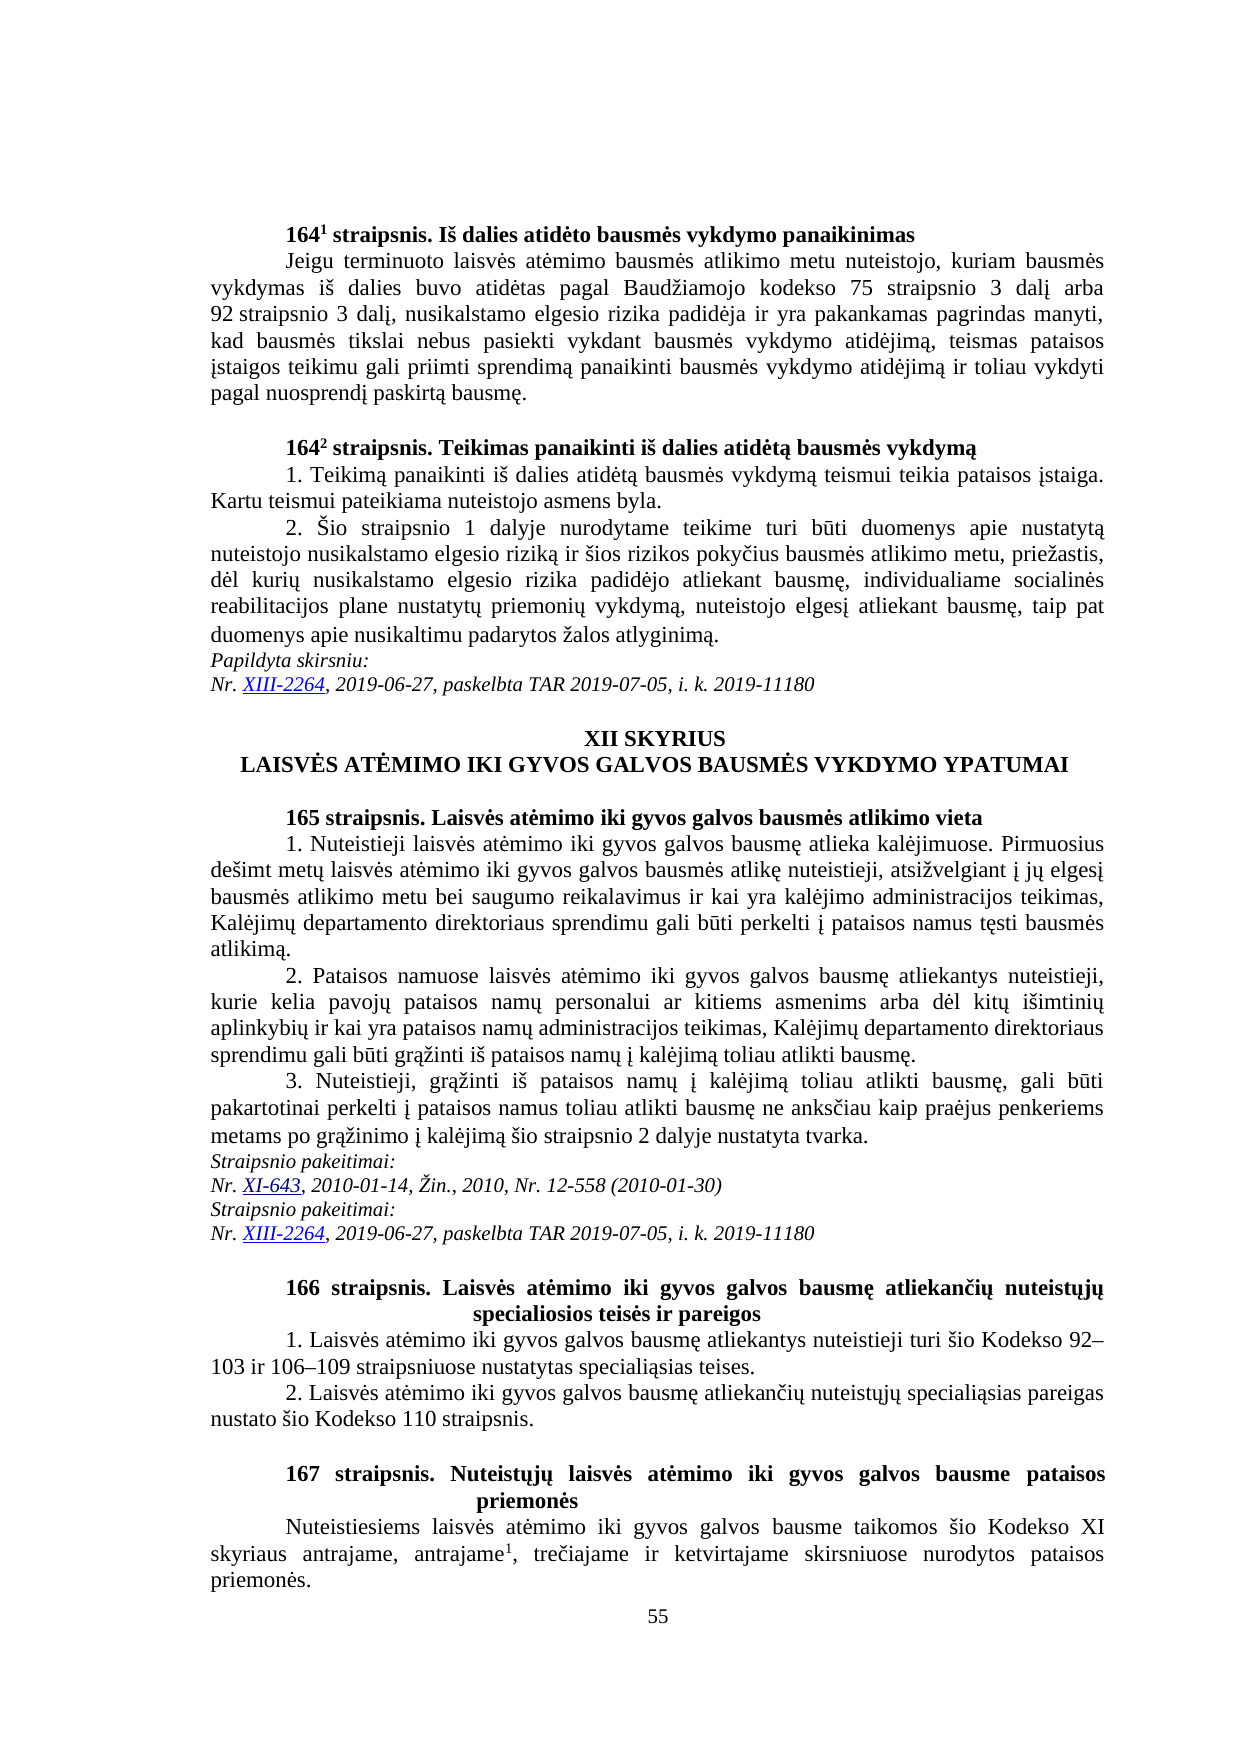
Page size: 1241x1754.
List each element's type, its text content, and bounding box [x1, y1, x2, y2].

text Straipsnio pakeitimai: [210, 1149, 1105, 1173]
text 3. Nuteistieji, grąžinti iš pataisos namų į kalėjimą toliau atlikti bausmę, gali būti pakartotinai perkelti į pataisos namus toliau atlikti bausmę ne anksčiau kaip praėjus penkeriems metams po grąžinimo į kalėjimą šio straipsnio 2 dalyje nustatyta tvarka. [210, 1067, 1105, 1149]
text 2. Laisvės atėmimo iki gyvos galvos bausmę atliekančių nuteistųjų specialiąsias pareigas nustato šio Kodekso 110 straipsnis. [210, 1379, 1105, 1432]
text 1. Teikimą panaikinti iš dalies atidėtą bausmės vykdymą teismui teikia pataisos įstaiga. Kartu teismui pateikiama nuteistojo asmens byla. [210, 461, 1105, 513]
text 165 straipsnis. Laisvės atėmimo iki gyvos galvos bausmės atlikimo vieta [210, 804, 1105, 830]
text 2. Pataisos namuose laisvės atėmimo iki gyvos galvos bausmę atliekantys nuteistieji, kurie kelia pavojų pataisos namų personalui ar kitiems asmenims arba dėl kitų išimtinių aplinkybių ir kai yra pataisos namų administracijos teikimas, Kalėjimų departamento direktoriaus sprendimu gali būti grąžinti iš pataisos namų į kalėjimą toliau atlikti bausmę. [210, 962, 1105, 1067]
text Jeigu terminuoto laisvės atėmimo bausmės atlikimo metu nuteistojo, kuriam bausmės vykdymas iš dalies buvo atidėtas pagal Baudžiamojo kodekso 75 straipsnio 3 dalį arba 92 straipsnio 3 dalį, nusikalstamo elgesio rizika padidėja ir yra pakankamas pagrindas manyti, kad bausmės tikslai nebus pasiekti vykdant bausmės vykdymo atidėjimą, teismas pataisos įstaigos teikimu gali priimti sprendimą panaikinti bausmės vykdymo atidėjimą ir toliau vykdyti pagal nuosprendį paskirtą bausmę. [210, 248, 1105, 406]
text 1641 straipsnis. Iš dalies atidėto bausmės vykdymo panaikinimas [210, 221, 1105, 248]
text 2. Šio straipsnio 1 dalyje nurodytame teikime turi būti duomenys apie nustatytą nuteistojo nusikalstamo elgesio riziką ir šios rizikos pokyčius bausmės atlikimo metu, priežastis, dėl kurių nusikalstamo elgesio rizika padidėjo atliekant bausmę, individualiame socialinės reabilitacijos plane nustatytų priemonių vykdymą, nuteistojo elgesį atliekant bausmę, taip pat duomenys apie nusikaltimu padarytos žalos atlyginimą. [210, 513, 1105, 648]
text 1. Nuteistieji laisvės atėmimo iki gyvos galvos bausmę atlieka kalėjimuose. Pirmuosius dešimt metų laisvės atėmimo iki gyvos galvos bausmės atlikę nuteistieji, atsižvelgiant į jų elgesį bausmės atlikimo metu bei saugumo reikalavimus ir kai yra kalėjimo administracijos teikimas, Kalėjimų departamento direktoriaus sprendimu gali būti perkelti į pataisos namus tęsti bausmės atlikimą. [210, 830, 1105, 962]
text 1642 straipsnis. Teikimas panaikinti iš dalies atidėtą bausmės vykdymą [210, 434, 1105, 461]
text Straipsnio pakeitimai: [210, 1197, 1105, 1221]
text Nr. XIII-2264, 2019-06-27, paskelbta TAR 2019-07-05, i. k. 2019-11180 [210, 672, 1105, 696]
subtitle XII skyrius [210, 724, 1105, 751]
text Nr. XIII-2264, 2019-06-27, paskelbta TAR 2019-07-05, i. k. 2019-11180 [210, 1221, 1105, 1245]
text 1. Laisvės atėmimo iki gyvos galvos bausmę atliekantys nuteistieji turi šio Kodekso 92–103 ir 106–109 straipsniuose nustatytas specialiąsias teises. [210, 1326, 1105, 1379]
text Papildyta skirsniu: [210, 648, 1105, 672]
text Nuteistiesiems laisvės atėmimo iki gyvos galvos bausme taikomos šio Kodekso XI skyriaus antrajame, antrajame1, trečiajame ir ketvirtajame skirsniuose nurodytos pataisos priemonės. [210, 1513, 1105, 1592]
text 167 straipsnis. Nuteistųjų laisvės atėmimo iki gyvos galvos bausme pataisos priemonės [285, 1461, 1105, 1513]
text Nr. XI-643, 2010-01-14, Žin., 2010, Nr. 12-558 (2010-01-30) [210, 1173, 1105, 1197]
text laisvės atėmimo iki gyvos galvos BAUSMĖS vykdymo ypatUMAI [210, 751, 1105, 777]
text 166 straipsnis. Laisvės atėmimo iki gyvos galvos bausmę atliekančių nuteistųjų specialiosios teisės ir pareigos [285, 1274, 1105, 1326]
